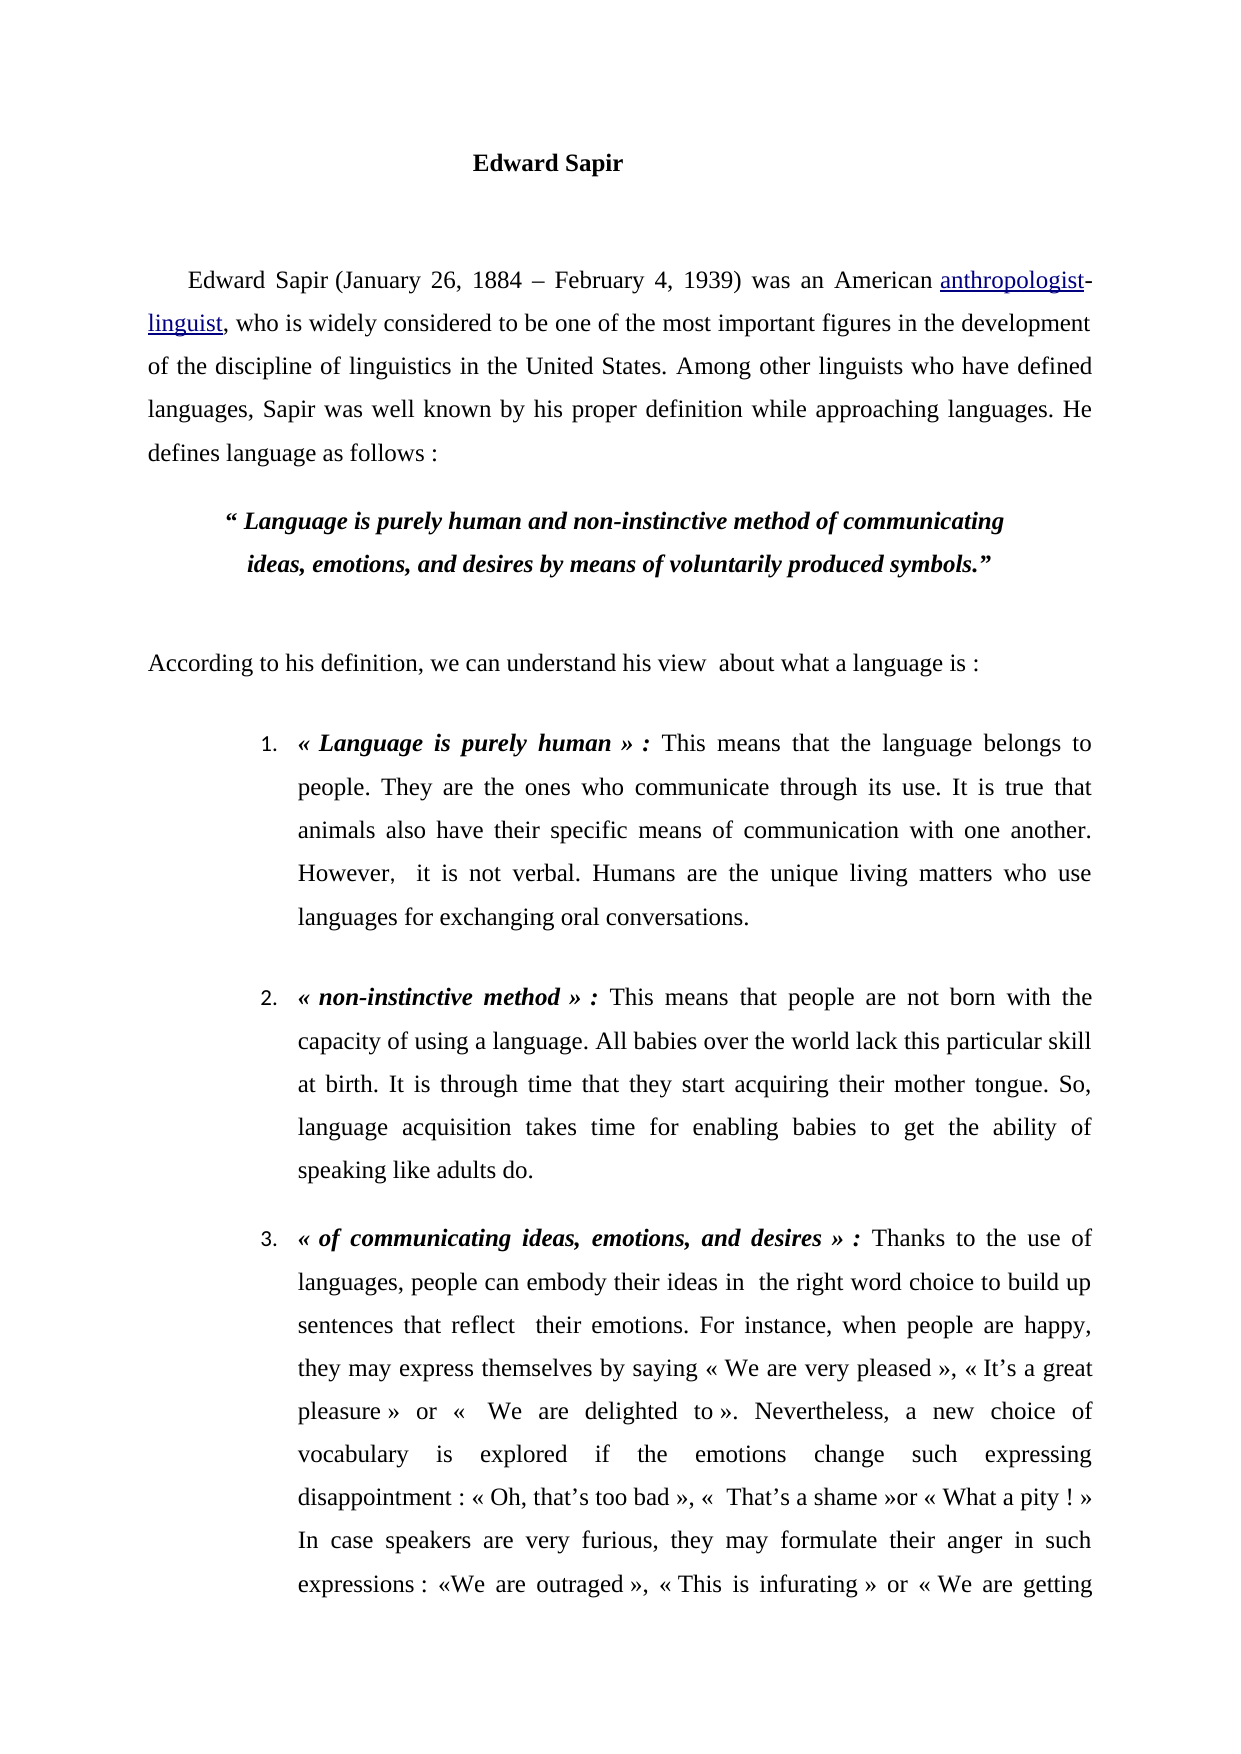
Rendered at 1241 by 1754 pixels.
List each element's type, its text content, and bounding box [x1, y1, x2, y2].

text Edward Sapir [148, 148, 1093, 176]
list « of communicating ideas, emotions, and desires » : Thanks to the use of languages, people can embody their ideas in the right word choice to build up sentences that reflect their emotions. For instance, when people are happy, they may express themselves by saying « We are very pleased », « It’s a great pleasure » or « We are delighted to ». Nevertheless, a new choice of vocabulary is explored if the emotions change such expressing disappointment : « Oh, that’s too bad », « That’s a shame »or « What a pity ! » In case speakers are very furious, they may formulate their anger in such expressions : «We are outraged », « This is infurating » or « We are getting [260, 1223, 1093, 1597]
list « Language is purely human » : This means that the language belongs to people. They are the ones who communicate through its use. It is true that animals also have their specific means of communication with one another. However, it is not verbal. Humans are the unique living matters who use languages for exchanging oral conversations. [260, 728, 1093, 931]
text ideas, emotions, and desires by means of voluntarily produced symbols.” [148, 549, 1093, 578]
text “ Language is purely human and non-instinctive method of communicating [148, 506, 1093, 534]
text According to his definition, we can understand his view about what a language is : [148, 648, 1093, 676]
list « non-instinctive method » : This means that people are not born with the capacity of using a language. All babies over the world lack this particular skill at birth. It is through time that they start acquiring their mother tongue. So, language acquisition takes time for enabling babies to get the ability of speaking like adults do. [260, 982, 1093, 1184]
text Edward Sapir (January 26, 1884 – February 4, 1939) was an American anthropologist-linguist, who is widely considered to be one of the most important figures in the development of the discipline of linguistics in the United States. Among other linguists who have defined languages, Sapir was well known by his proper definition while approaching languages. He defines language as follows : [148, 265, 1093, 466]
